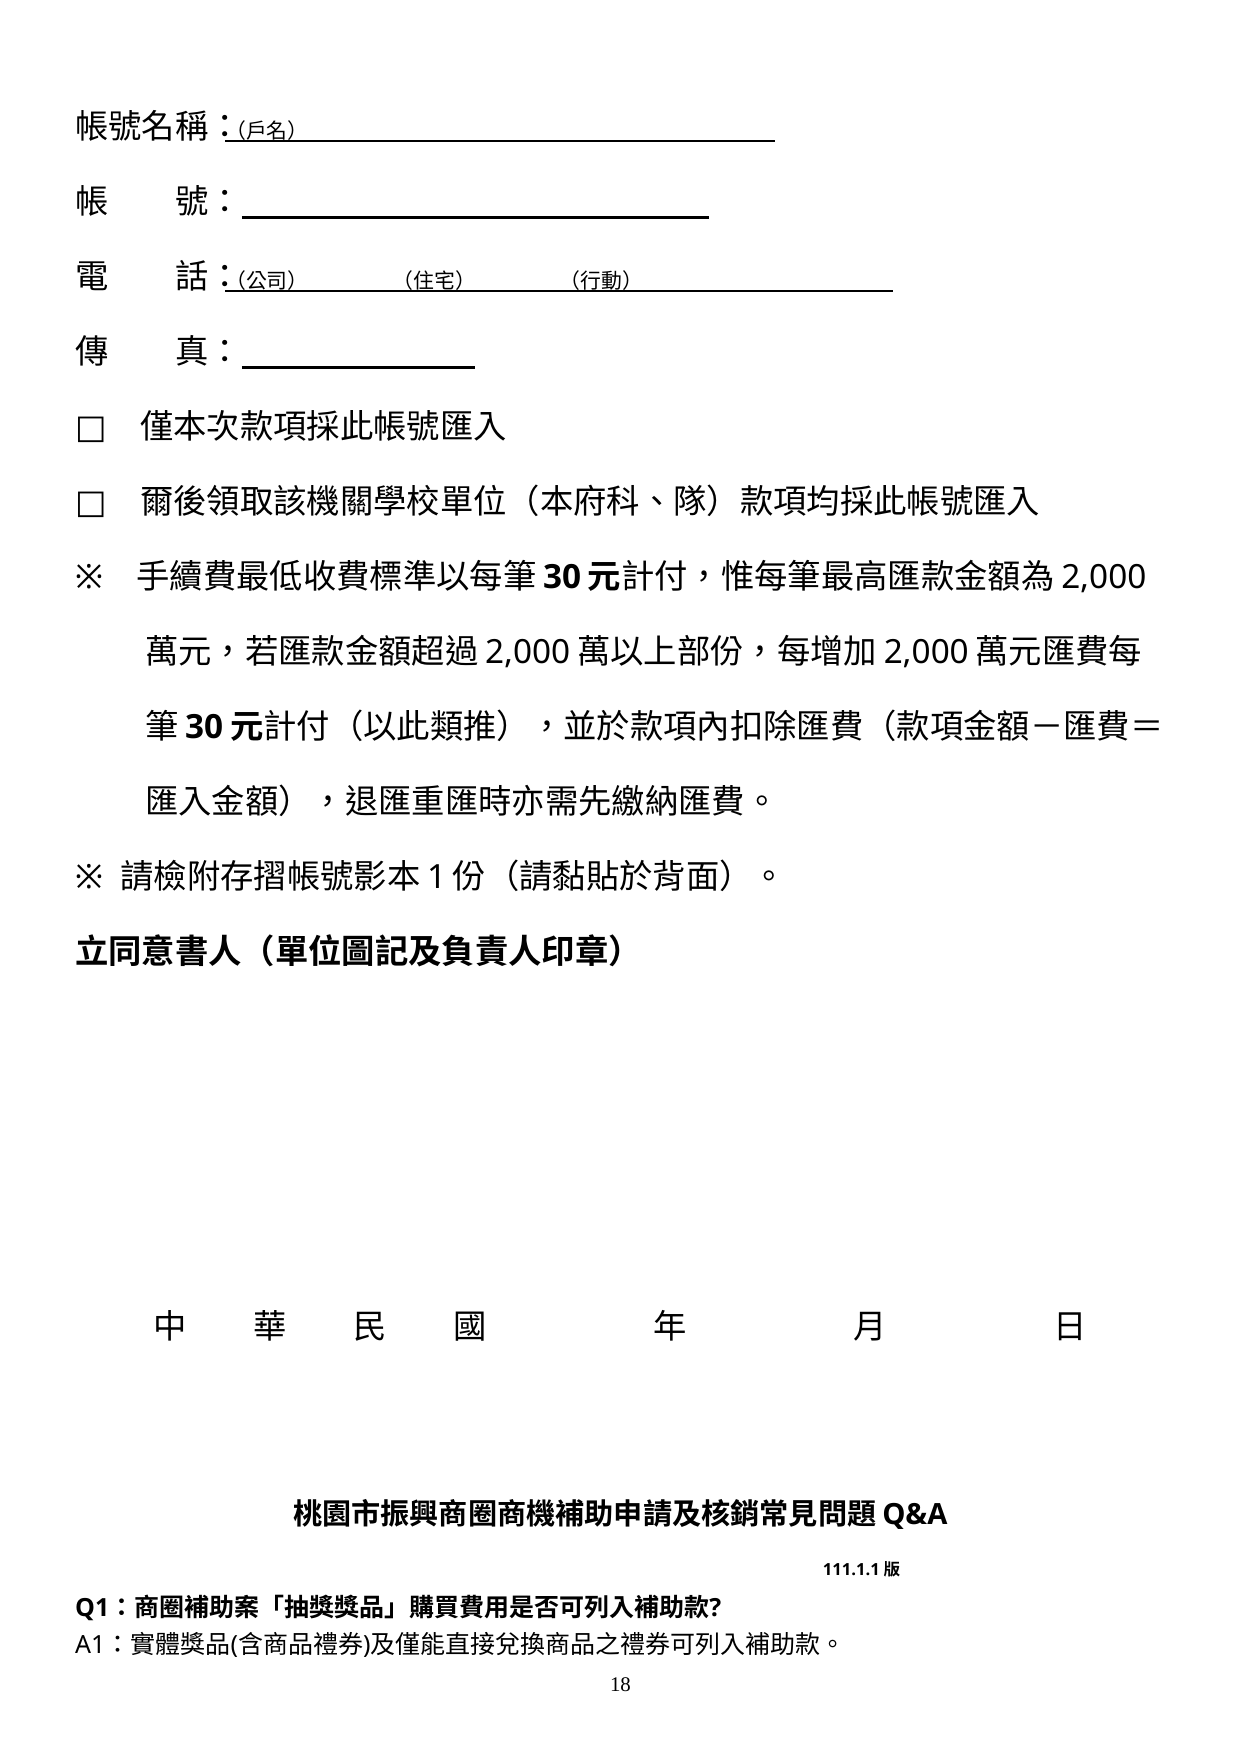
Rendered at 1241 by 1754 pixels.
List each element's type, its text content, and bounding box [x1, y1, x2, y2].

text 帳號名稱：（戶名） [75, 87, 1165, 162]
text ※ 手續費最低收費標準以每筆30元計付，惟每筆最高匯款金額為2,000萬元，若匯款金額超過2,000萬以上部份，每增加2,000萬元匯費每筆30元計付（以此類推），並於款項內扣除匯費（款項金額－匯費＝匯入金額），退匯重匯時亦需先繳納匯費。 [75, 537, 1165, 837]
text 中 華 民 國 年 月 日 [75, 1287, 1165, 1362]
text 電 話：（公司） （住宅） （行動） [75, 237, 1165, 312]
text Q1：商圈補助案「抽獎獎品」購買費用是否可列入補助款? [75, 1587, 1165, 1624]
text 111.1.1版 [75, 1549, 1165, 1587]
text 立同意書人（單位圖記及負責人印章） [75, 912, 1165, 987]
text ※ 請檢附存摺帳號影本1份（請黏貼於背面）。 [75, 837, 1165, 912]
text A1：實體獎品(含商品禮券)及僅能直接兌換商品之禮券可列入補助款。 [75, 1624, 1165, 1662]
text 桃園市振興商圈商機補助申請及核銷常見問題Q&A [75, 1474, 1165, 1549]
text □ 爾後領取該機關學校單位（本府科、隊）款項均採此帳號匯入 [75, 462, 1165, 537]
text 帳 號： [75, 162, 1165, 237]
text 傳 真： [75, 312, 1165, 387]
text □ 僅本次款項採此帳號匯入 [75, 387, 1165, 462]
